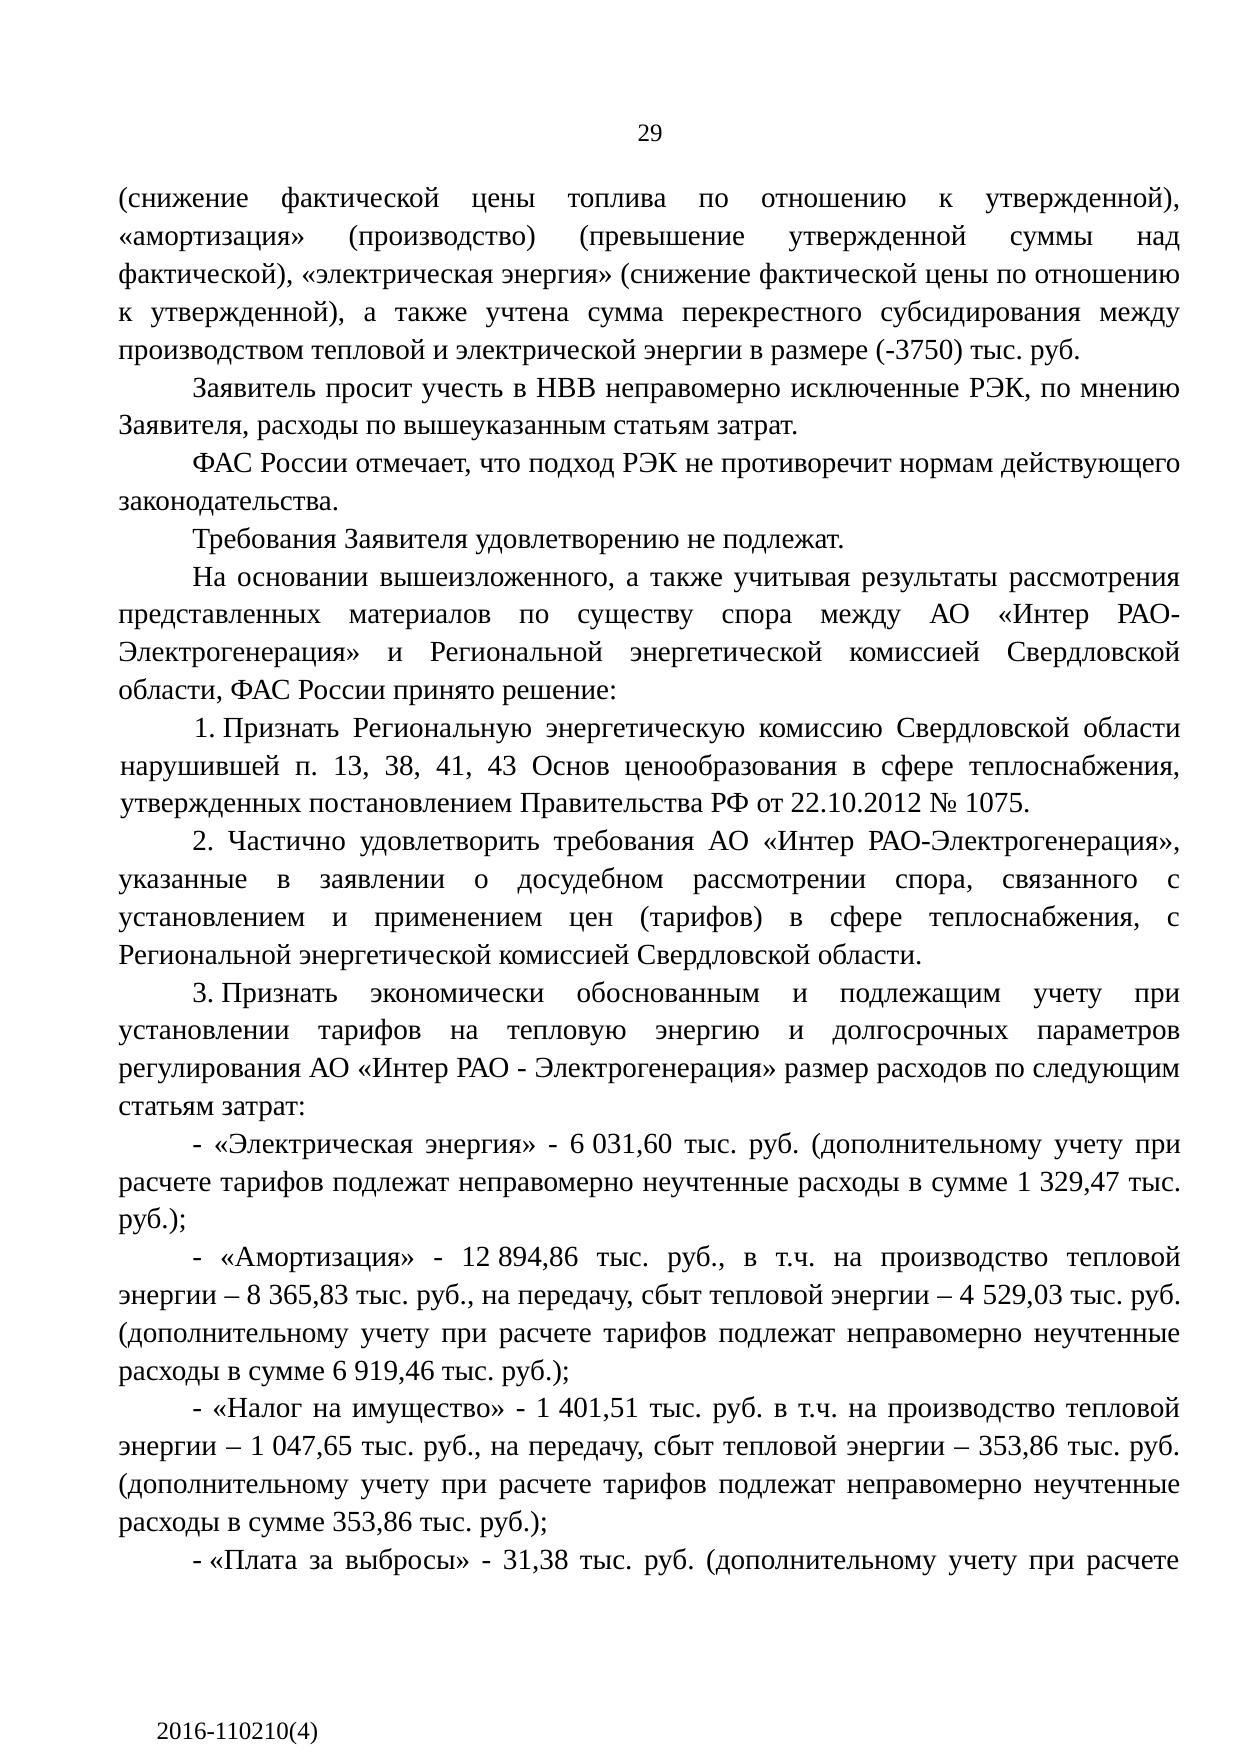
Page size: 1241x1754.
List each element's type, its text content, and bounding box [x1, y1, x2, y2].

text Требования Заявителя удовлетворению не подлежат. [118, 517, 1181, 554]
text - «Амортизация» - 12 894,86 тыс. руб., в т.ч. на производство тепловой энергии – 8 365,83 тыс. руб., на передачу, сбыт тепловой энергии – 4 529,03 тыс. руб. (дополнительному учету при расчете тарифов подлежат неправомерно неучтенные расходы в сумме 6 919,46 тыс. руб.); [118, 1235, 1181, 1386]
list 2. Частично удовлетворить требования АО «Интер РАО-Электрогенерация», указанные в заявлении о досудебном рассмотрении спора, связанного с установлением и применением цен (тарифов) в сфере теплоснабжения, с Региональной энергетической комиссией Свердловской области. [118, 819, 1181, 970]
text Заявитель просит учесть в НВВ неправомерно исключенные РЭК, по мнению Заявителя, расходы по вышеуказанным статьям затрат. [118, 365, 1181, 441]
list 1. Признать Региональную энергетическую комиссию Свердловской области нарушившей п. 13, 38, 41, 43 Основ ценообразования в сфере теплоснабжения, утвержденных постановлением Правительства РФ от 22.10.2012 № 1075. [120, 706, 1181, 819]
text ФАС России отмечает, что подход РЭК не противоречит нормам действующего законодательства. [118, 441, 1181, 517]
text - «Плата за выбросы» - 31,38 тыс. руб. (дополнительному учету при расчете [118, 1538, 1181, 1575]
text (снижение фактической цены топлива по отношению к утвержденной), «амортизация» (производство) (превышение утвержденной суммы над фактической), «электрическая энергия» (снижение фактической цены по отношению к утвержденной), а также учтена сумма перекрестного субсидирования между производством тепловой и электрической энергии в размере (-3750) тыс. руб. [118, 176, 1181, 365]
list 3. Признать экономически обоснованным и подлежащим учету при установлении тарифов на тепловую энергию и долгосрочных параметров регулирования АО «Интер РАО - Электрогенерация» размер расходов по следующим статьям затрат: [118, 970, 1181, 1122]
text На основании вышеизложенного, а также учитывая результаты рассмотрения представленных материалов по существу спора между АО «Интер РАО- Электрогенерация» и Региональной энергетической комиссией Свердловской области, ФАС России принято решение: [118, 554, 1181, 706]
text - «Электрическая энергия» - 6 031,60 тыс. руб. (дополнительному учету при расчете тарифов подлежат неправомерно неучтенные расходы в сумме 1 329,47 тыс. руб.); [118, 1122, 1181, 1235]
text - «Налог на имущество» - 1 401,51 тыс. руб. в т.ч. на производство тепловой энергии – 1 047,65 тыс. руб., на передачу, сбыт тепловой энергии – 353,86 тыс. руб. (дополнительному учету при расчете тарифов подлежат неправомерно неучтенные расходы в сумме 353,86 тыс. руб.); [118, 1386, 1181, 1538]
